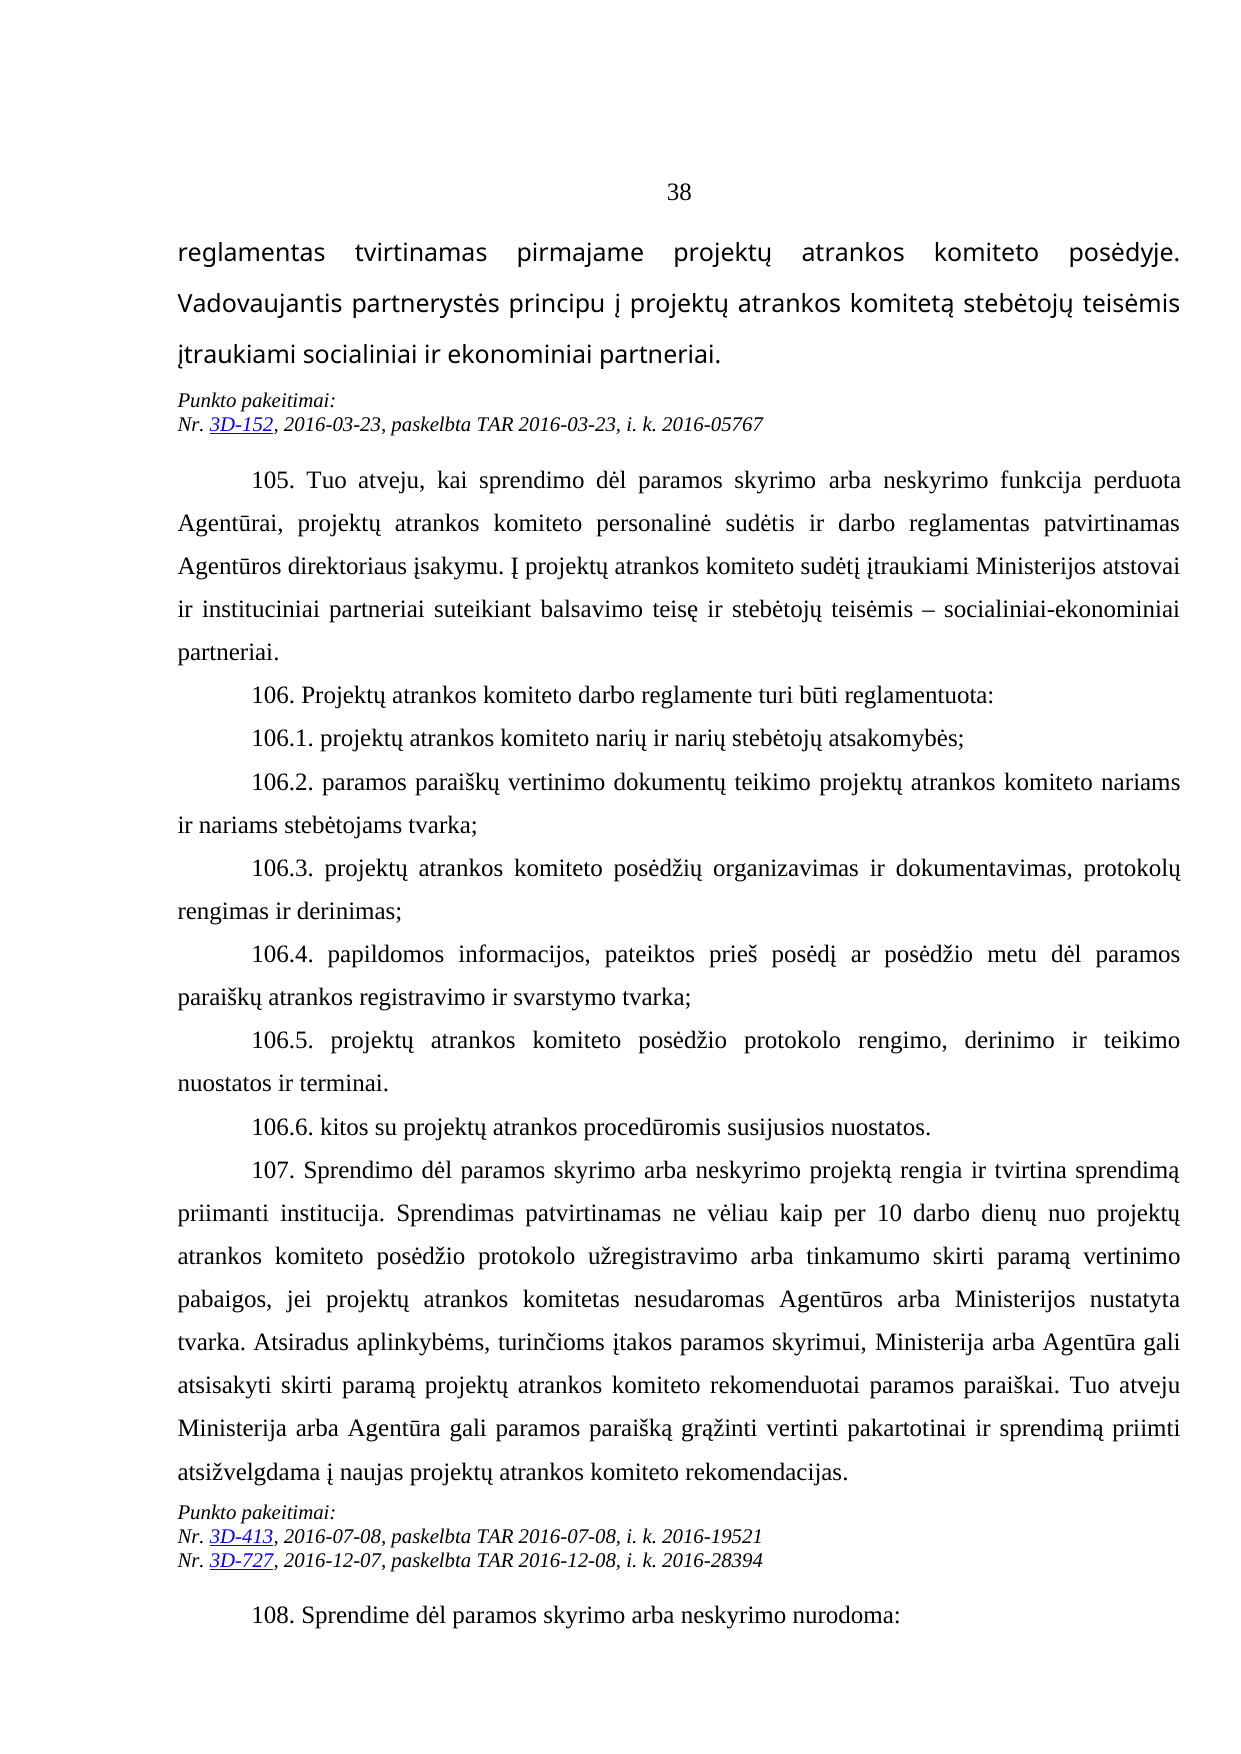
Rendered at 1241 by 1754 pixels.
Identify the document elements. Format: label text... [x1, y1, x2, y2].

text 106.3. projektų atrankos komiteto posėdžių organizavimas ir dokumentavimas, protokolų rengimas ir derinimas; [177, 853, 1181, 925]
text Nr. 3D-727, 2016-12-07, paskelbta TAR 2016-12-08, i. k. 2016-28394 [177, 1548, 1181, 1572]
text 106.6. kitos su projektų atrankos procedūromis susijusios nuostatos. [177, 1112, 1181, 1140]
text 106.4. papildomos informacijos, pateiktos prieš posėdį ar posėdžio metu dėl paramos paraiškų atrankos registravimo ir svarstymo tvarka; [177, 939, 1181, 1011]
text 106.2. paramos paraiškų vertinimo dokumentų teikimo projektų atrankos komiteto nariams ir nariams stebėtojams tvarka; [177, 767, 1181, 838]
text Punkto pakeitimai: [177, 388, 1181, 412]
text 108. Sprendime dėl paramos skyrimo arba neskyrimo nurodoma: [177, 1601, 1181, 1629]
text 106.5. projektų atrankos komiteto posėdžio protokolo rengimo, derinimo ir teikimo nuostatos ir terminai. [177, 1025, 1181, 1097]
text 106. Projektų atrankos komiteto darbo reglamente turi būti reglamentuota: [177, 680, 1181, 709]
text 107. Sprendimo dėl paramos skyrimo arba neskyrimo projektą rengia ir tvirtina sprendimą priimanti institucija. Sprendimas patvirtinamas ne vėliau kaip per 10 darbo dienų nuo projektų atrankos komiteto posėdžio protokolo užregistravimo arba tinkamumo skirti paramą vertinimo pabaigos, jei projektų atrankos komitetas nesudaromas Agentūros arba Ministerijos nustatyta tvarka. Atsiradus aplinkybėms, turinčioms įtakos paramos skyrimui, Ministerija arba Agentūra gali atsisakyti skirti paramą projektų atrankos komiteto rekomenduotai paramos paraiškai. Tuo atveju Ministerija arba Agentūra gali paramos paraišką grąžinti vertinti pakartotinai ir sprendimą priimti atsižvelgdama į naujas projektų atrankos komiteto rekomendacijas. [177, 1155, 1181, 1485]
text Nr. 3D-152, 2016-03-23, paskelbta TAR 2016-03-23, i. k. 2016-05767 [177, 412, 1181, 436]
text 106.1. projektų atrankos komiteto narių ir narių stebėtojų atsakomybės; [177, 723, 1181, 752]
text Punkto pakeitimai: [177, 1500, 1181, 1524]
text reglamentas tvirtinamas pirmajame projektų atrankos komiteto posėdyje. Vadovaujantis partnerystės principu į projektų atrankos komitetą stebėtojų teisėmis įtraukiami socialiniai ir ekonominiai partneriai. [177, 235, 1181, 371]
text Nr. 3D-413, 2016-07-08, paskelbta TAR 2016-07-08, i. k. 2016-19521 [177, 1524, 1181, 1548]
text 105. Tuo atveju, kai sprendimo dėl paramos skyrimo arba neskyrimo funkcija perduota Agentūrai, projektų atrankos komiteto personalinė sudėtis ir darbo reglamentas patvirtinamas Agentūros direktoriaus įsakymu. Į projektų atrankos komiteto sudėtį įtraukiami Ministerijos atstovai ir instituciniai partneriai suteikiant balsavimo teisę ir stebėtojų teisėmis ‒ socialiniai-ekonominiai partneriai. [177, 465, 1181, 666]
